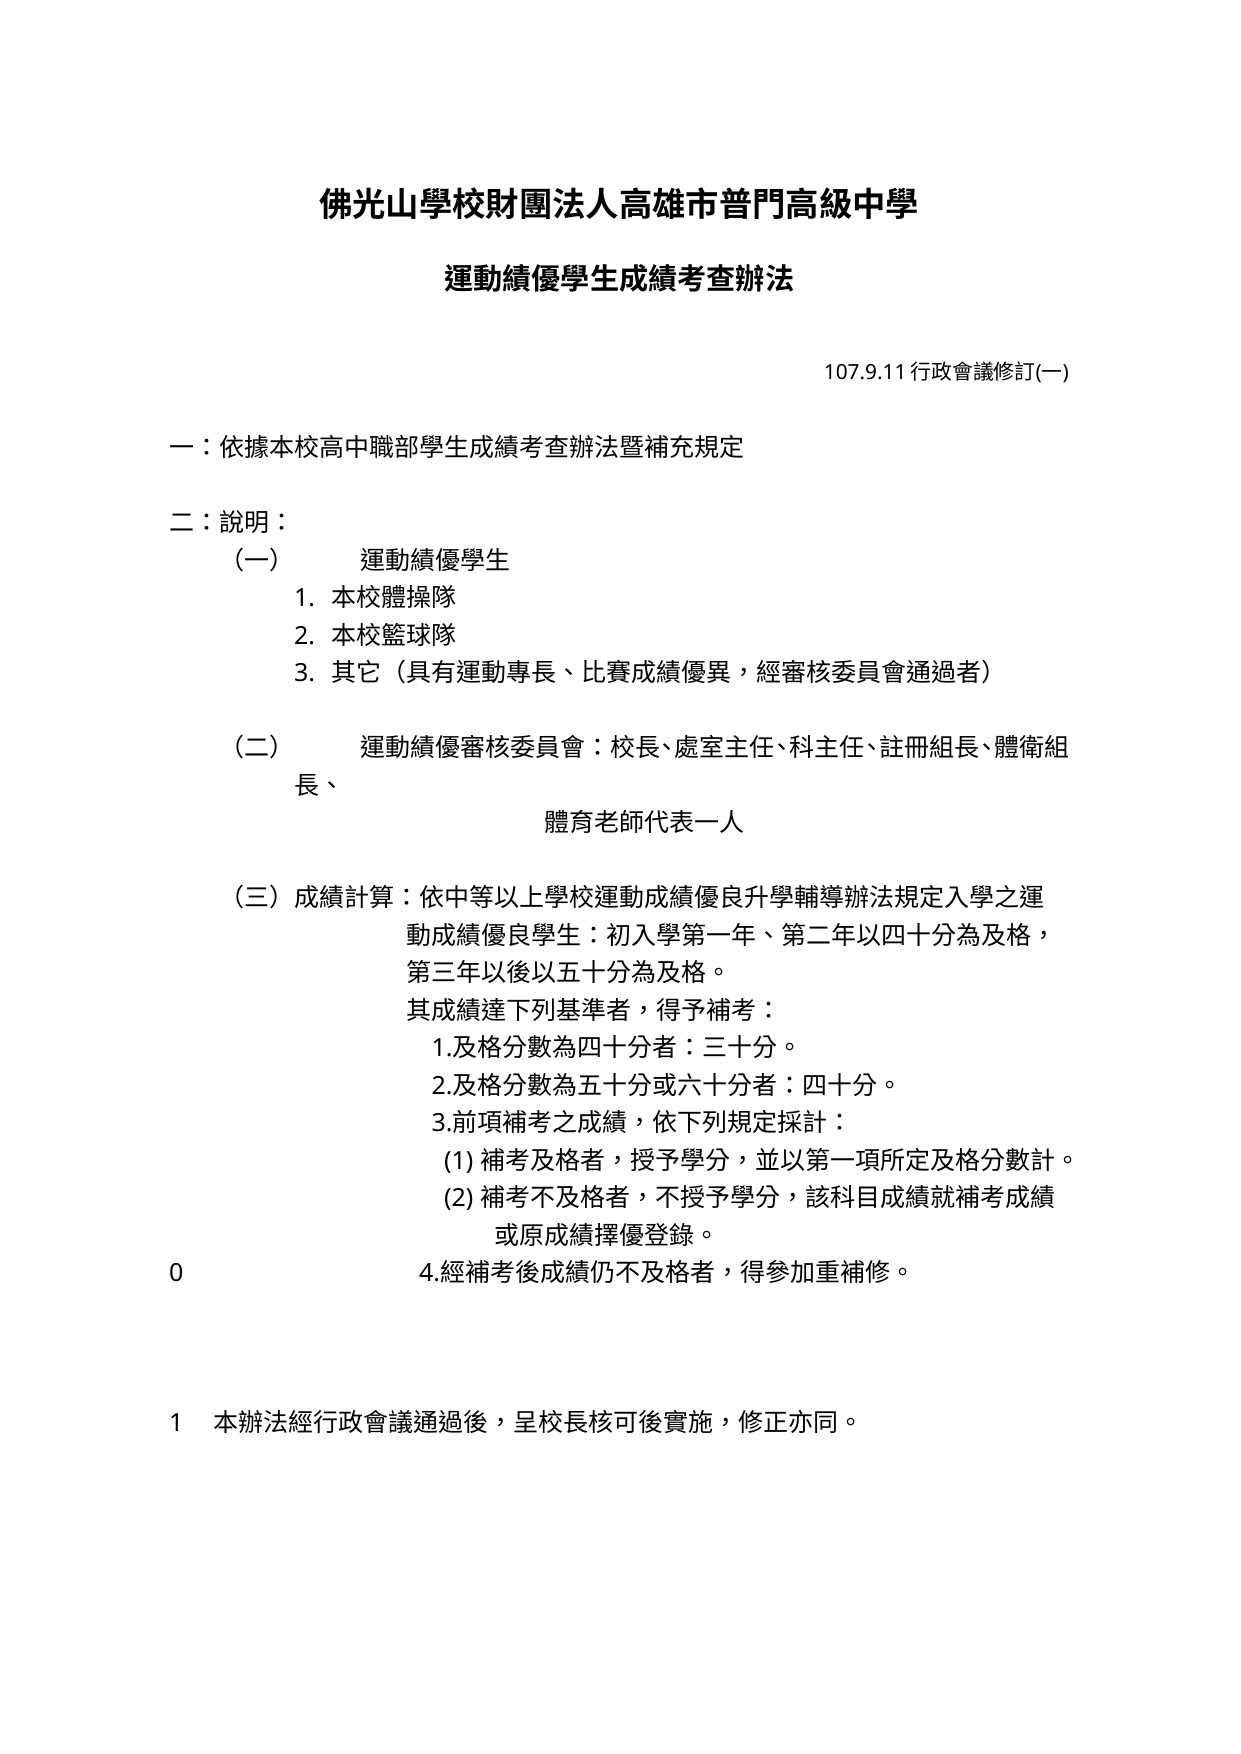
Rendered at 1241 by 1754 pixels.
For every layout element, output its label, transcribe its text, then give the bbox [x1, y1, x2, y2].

text 第三年以後以五十分為及格。 [169, 952, 1069, 989]
text (1) 補考及格者，授予學分，並以第一項所定及格分數計。 [169, 1139, 1069, 1177]
list 本校籃球隊 [294, 614, 1069, 652]
text 運動績優學生成績考查辦法 [169, 239, 1069, 314]
list 本校體操隊 [294, 577, 1069, 614]
text （三）成績計算：依中等以上學校運動成績優良升學輔導辦法規定入學之運 [169, 877, 1069, 914]
text 107.9.11行政會議修訂(一) [169, 352, 1069, 389]
text 2.及格分數為五十分或六十分者：四十分。 [169, 1064, 1069, 1102]
text 1.及格分數為四十分者：三十分。 [169, 1027, 1069, 1064]
list 其它（具有運動專長、比賽成績優異，經審核委員會通過者） [294, 652, 1069, 689]
text 或原成績擇優登錄。 [169, 1214, 1069, 1252]
text (2) 補考不及格者，不授予學分，該科目成績就補考成績 [169, 1177, 1069, 1214]
text 動成績優良學生：初入學第一年、第二年以四十分為及格， [169, 914, 1069, 952]
text 3.前項補考之成績，依下列規定採計： [169, 1102, 1069, 1139]
list 4.經補考後成績仍不及格者，得參加重補修。 [169, 1252, 1069, 1289]
list 運動績優審核委員會：校長、處室主任、科主任、註冊組長、體衛組長、 [219, 727, 1069, 802]
text 佛光山學校財團法人高雄市普門高級中學 [169, 164, 1069, 239]
list 運動績優學生 [219, 539, 1069, 577]
text 一：依據本校高中職部學生成績考查辦法暨補充規定 [169, 427, 1069, 464]
text 二：說明： [169, 502, 1069, 539]
text 其成績達下列基準者，得予補考： [169, 989, 1069, 1027]
text 體育老師代表一人 [219, 802, 1069, 839]
list 本辦法經行政會議通過後，呈校長核可後實施，修正亦同。 [169, 1402, 1069, 1439]
